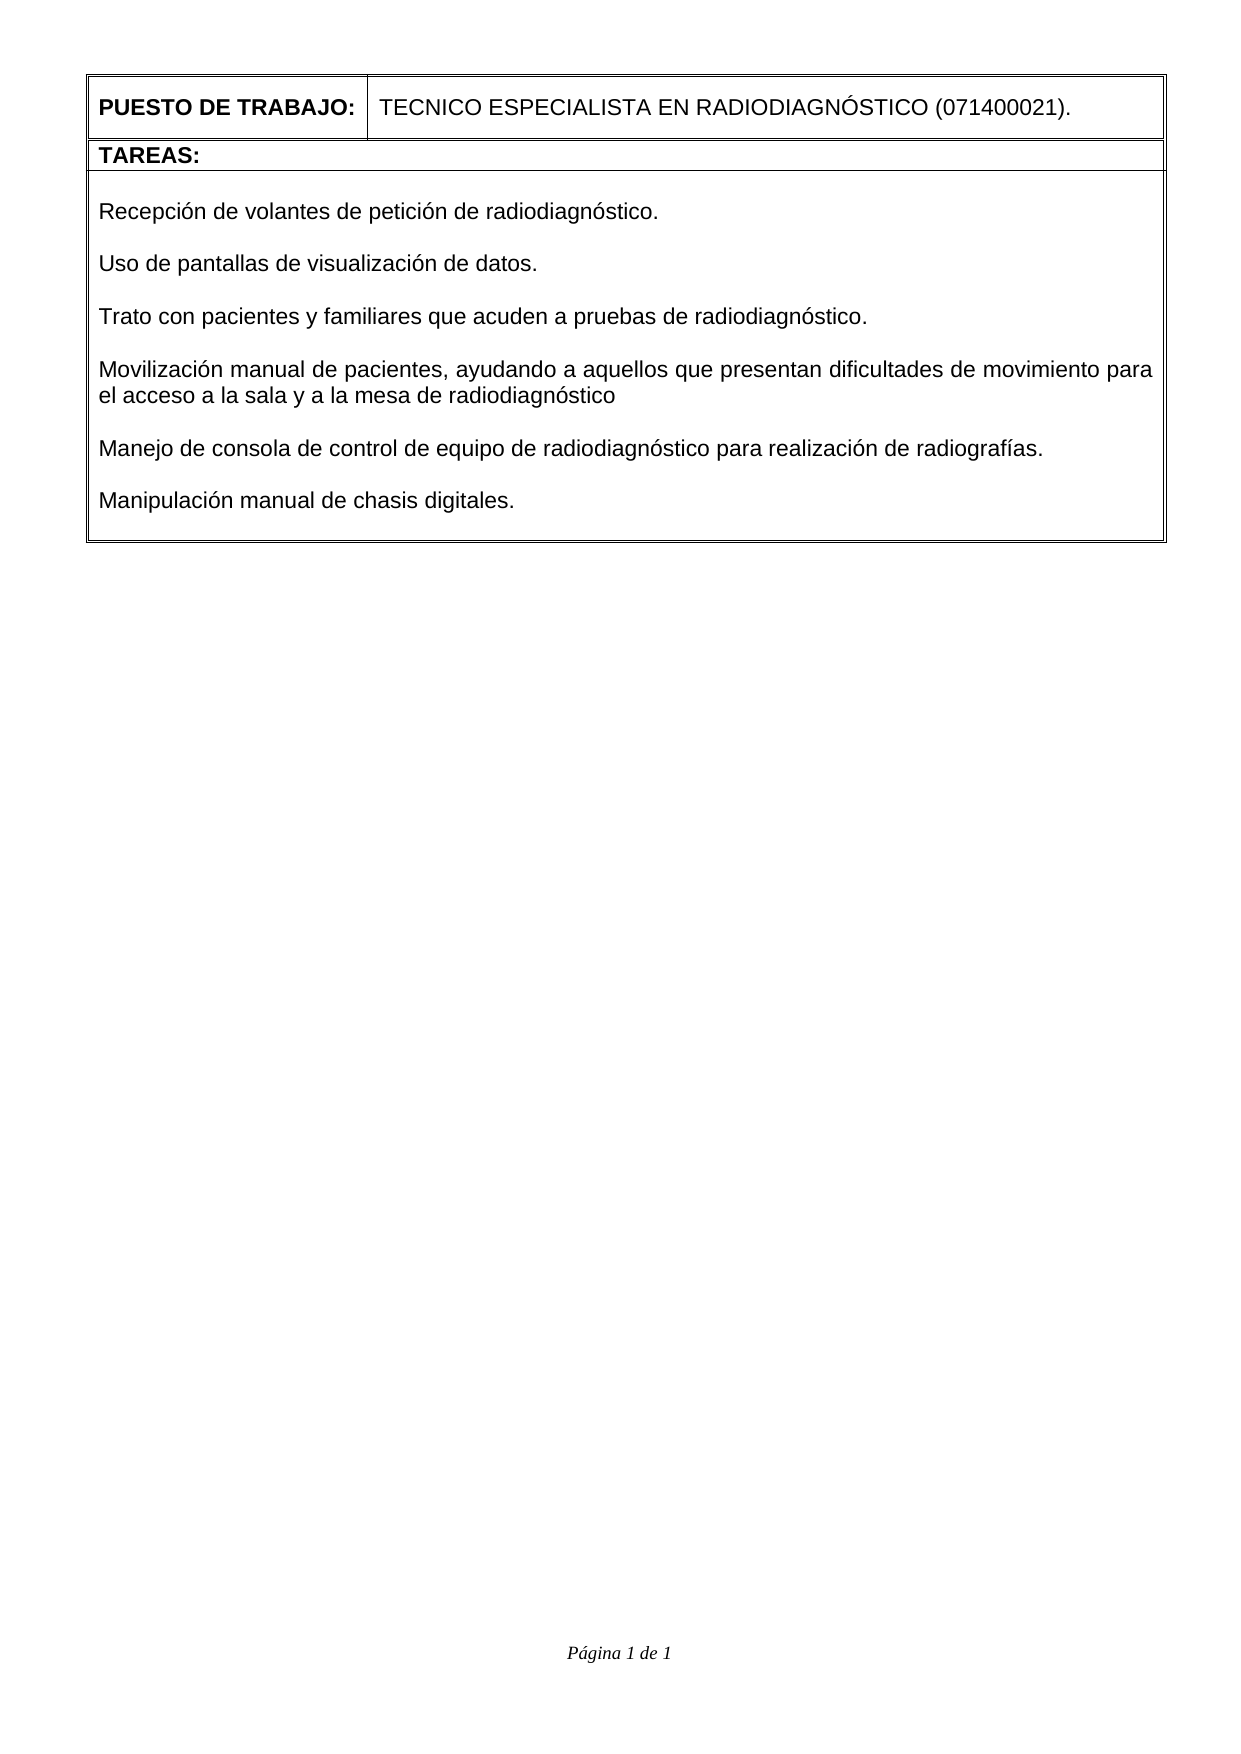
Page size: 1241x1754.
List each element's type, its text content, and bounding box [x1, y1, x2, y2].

table_cell TAREAS: [89, 141, 1163, 170]
table_header TECNICO ESPECIALISTA EN RADIODIAGNÓSTICO (071400021). [368, 77, 1163, 137]
table_cell Recepción de volantes de petición de radiodiagnóstico. Uso de pantallas de visualización de datos. Trato con pacientes y familiares que acuden a pruebas de radiodiagnóstico. Movilización manual de pacientes, ayudando a aquellos que presentan dificultades de movimiento para el acceso a la sala y a la mesa de radiodiagnóstico Manejo de consola de control de equipo de radiodiagnóstico para realización de radiografías. Manipulación manual de chasis digitales. [89, 171, 1163, 540]
table_header PUESTO DE TRABAJO: [89, 77, 367, 137]
